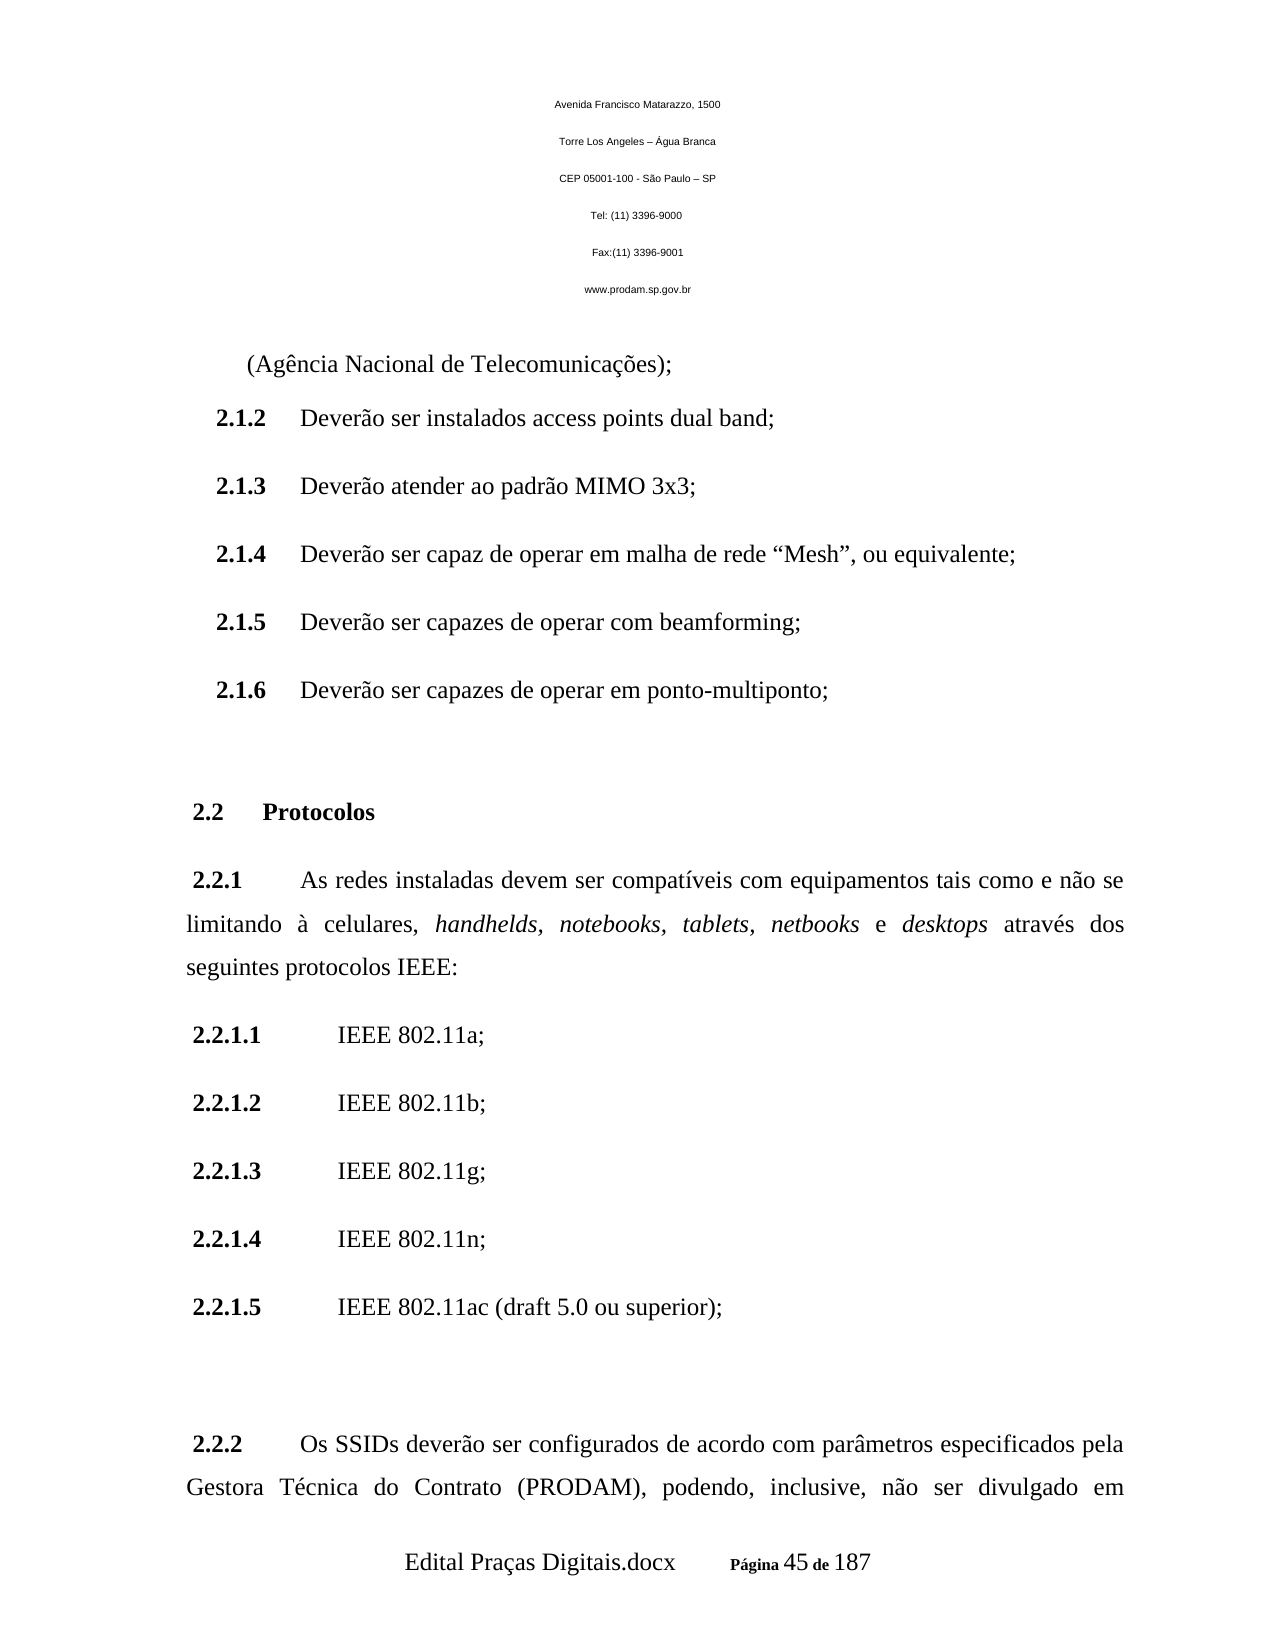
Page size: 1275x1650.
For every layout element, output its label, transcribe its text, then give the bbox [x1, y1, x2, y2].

list Deverão ser capaz de operar em malha de rede “Mesh”, ou equivalente; [209, 539, 1125, 568]
list IEEE 802.11ac (draft 5.0 ou superior); [186, 1292, 1125, 1321]
list Protocolos [186, 797, 1125, 826]
list As redes instaladas devem ser compatíveis com equipamentos tais como e não se limitando à celulares, handhelds, notebooks, tablets, netbooks e desktops através dos seguintes protocolos IEEE: [186, 866, 1125, 981]
list (Agência Nacional de Telecomunicações); [209, 349, 1125, 378]
list Deverão ser capazes de operar em ponto-multiponto; [209, 676, 1125, 704]
list IEEE 802.11b; [186, 1088, 1125, 1117]
list Os SSIDs deverão ser configurados de acordo com parâmetros especificados pela Gestora Técnica do Contrato (PRODAM), podendo, inclusive, não ser divulgado em [186, 1429, 1125, 1501]
list IEEE 802.11a; [186, 1020, 1125, 1049]
list Deverão ser capazes de operar com beamforming; [209, 607, 1125, 636]
list IEEE 802.11n; [186, 1224, 1125, 1253]
list Deverão ser instalados access points dual band; [209, 403, 1125, 432]
list Deverão atender ao padrão MIMO 3x3; [209, 471, 1125, 500]
list IEEE 802.11g; [186, 1156, 1125, 1185]
